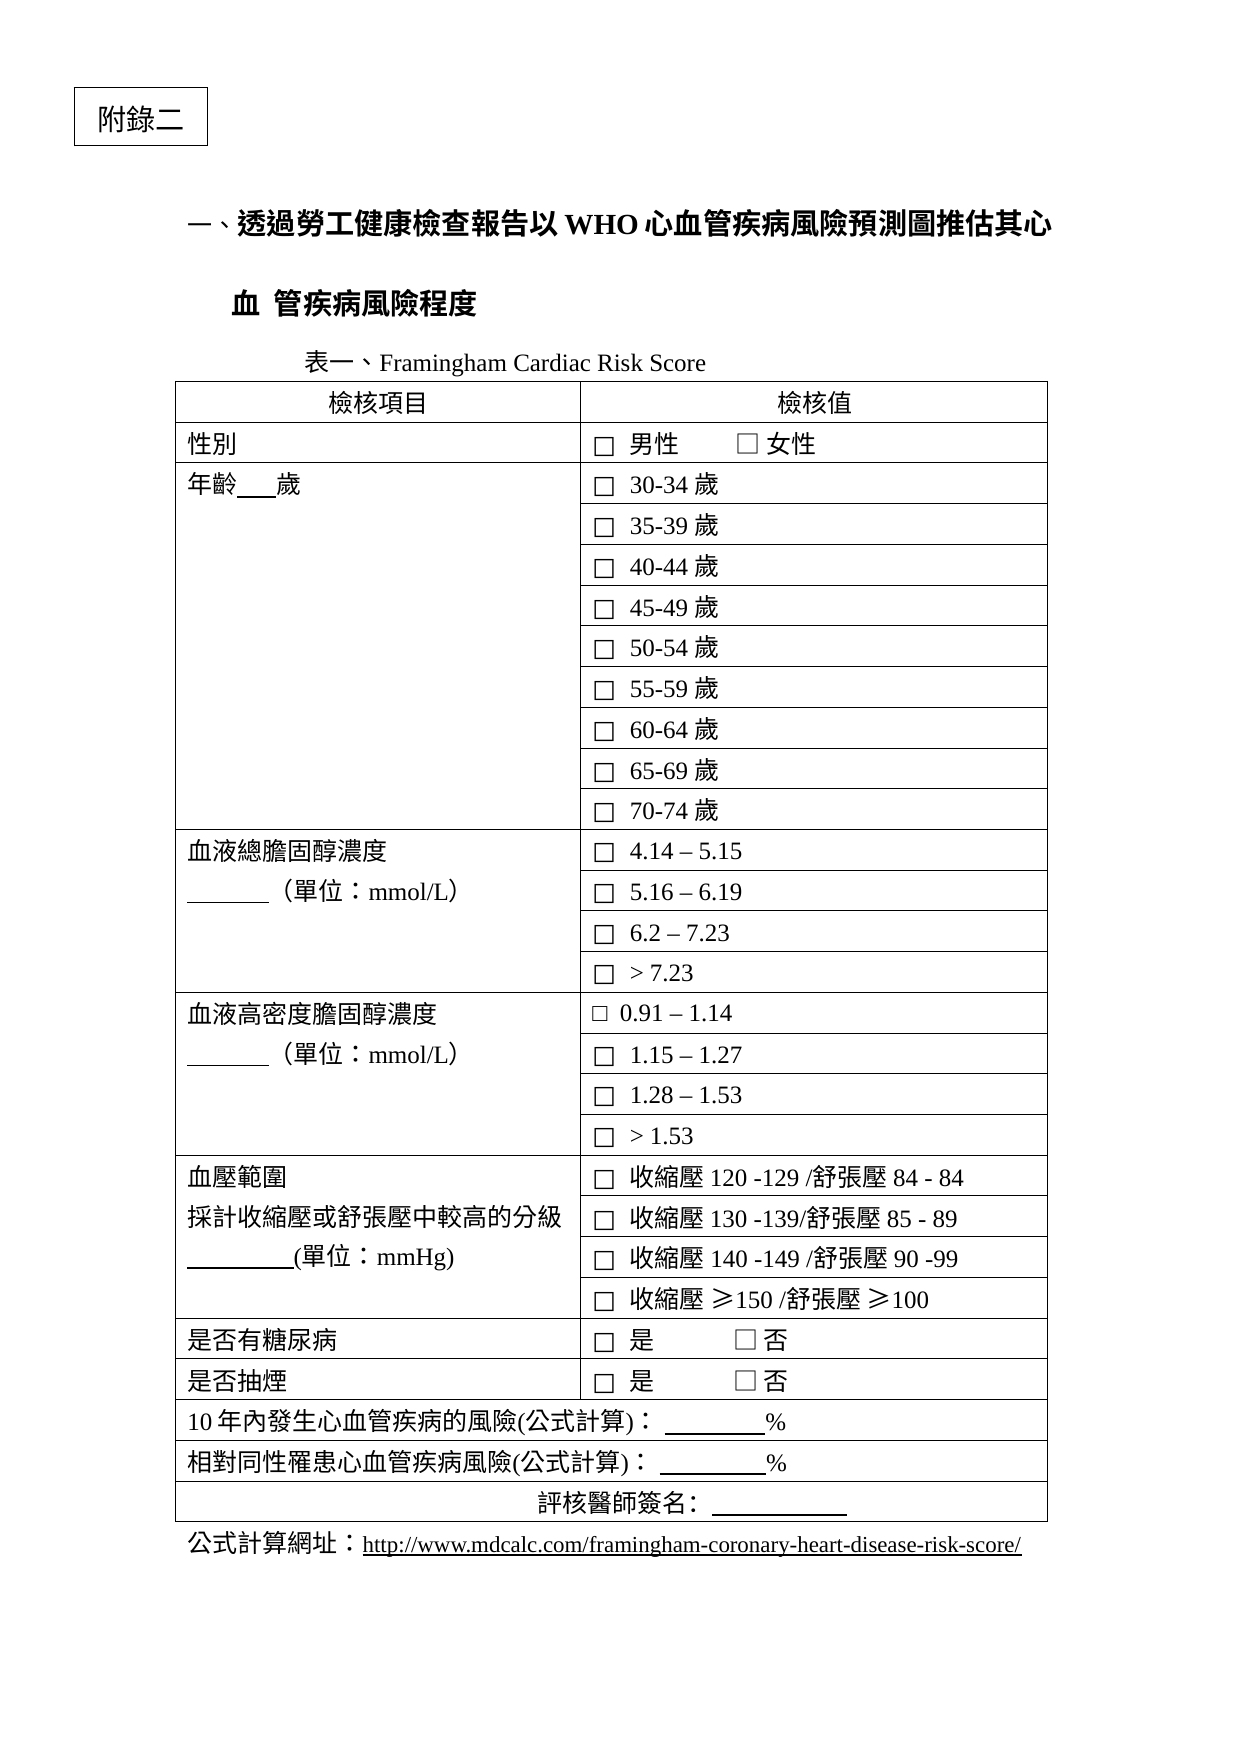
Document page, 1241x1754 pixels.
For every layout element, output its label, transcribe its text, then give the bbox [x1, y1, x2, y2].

table_cell 是否抽煙 [176, 1359, 580, 1399]
table_cell 收縮壓 ≥150 /舒張壓 ≥100 [581, 1278, 1047, 1318]
table_cell 評核醫師簽名： [176, 1482, 1047, 1521]
table_cell 男性 □ 女性 [581, 423, 1047, 462]
table_cell 是 □ 否 [581, 1359, 1047, 1399]
table_cell 35-39 歲 [581, 504, 1047, 544]
table_cell 10年內發生心血管疾病的風險(公式計算)： % [176, 1400, 1047, 1440]
table_cell > 7.23 [581, 952, 1047, 992]
table_cell 年齡 歲 [176, 463, 580, 829]
table_cell 30-34 歲 [581, 463, 1047, 503]
table_cell 收縮壓 140 -149 /舒張壓 90 -99 [581, 1237, 1047, 1277]
table_cell 收縮壓130 -139/舒張壓 85 - 89 [581, 1196, 1047, 1236]
table_cell 4.14 – 5.15 [581, 830, 1047, 869]
table_cell 1.15 – 1.27 [581, 1034, 1047, 1073]
table_cell 1.28 – 1.53 [581, 1074, 1047, 1114]
table_cell 性別 [176, 423, 580, 462]
table_cell 6.2 – 7.23 [581, 911, 1047, 951]
table_header 檢核值 [581, 382, 1047, 422]
table_cell 是否有糖尿病 [176, 1319, 580, 1358]
table_cell 45-49 歲 [581, 586, 1047, 625]
table_cell 相對同性罹患心血管疾病風險(公式計算)： % [176, 1441, 1047, 1481]
table_cell 40-44 歲 [581, 545, 1047, 584]
table_cell 血液高密度膽固醇濃度 （單位：mmol/L） [176, 993, 580, 1155]
table_cell 60-64 歲 [581, 708, 1047, 747]
table_cell 是 □ 否 [581, 1319, 1047, 1358]
table_cell 50-54 歲 [581, 626, 1047, 666]
table_cell 65-69 歲 [581, 749, 1047, 788]
table_cell 收縮壓120 -129 /舒張壓 84 - 84 [581, 1156, 1047, 1195]
table_cell 血壓範圍 採計收縮壓或舒張壓中較高的分級 (單位：mmHg) [176, 1156, 580, 1318]
table_cell 血液總膽固醇濃度 （單位：mmol/L） [176, 830, 580, 992]
table_cell □ 0.91 – 1.14 [581, 993, 1047, 1032]
text 表一、Framingham Cardiac Risk Score [187, 341, 1053, 381]
table_header 檢核項目 [176, 382, 580, 422]
table_cell 70-74 歲 [581, 789, 1047, 829]
text 一、透過勞工健康檢查報告以WHO心血管疾病風險預測圖推估其心血 管疾病風險程度 [187, 182, 1053, 341]
table_cell > 1.53 [581, 1115, 1047, 1155]
table_cell 55-59 歲 [581, 667, 1047, 707]
text 附錄二 [90, 96, 191, 137]
table_cell 5.16 – 6.19 [581, 871, 1047, 910]
text 公式計算網址：http://www.mdcalc.com/framingham-coronary-heart-disease-risk-score/ [187, 1522, 1038, 1562]
